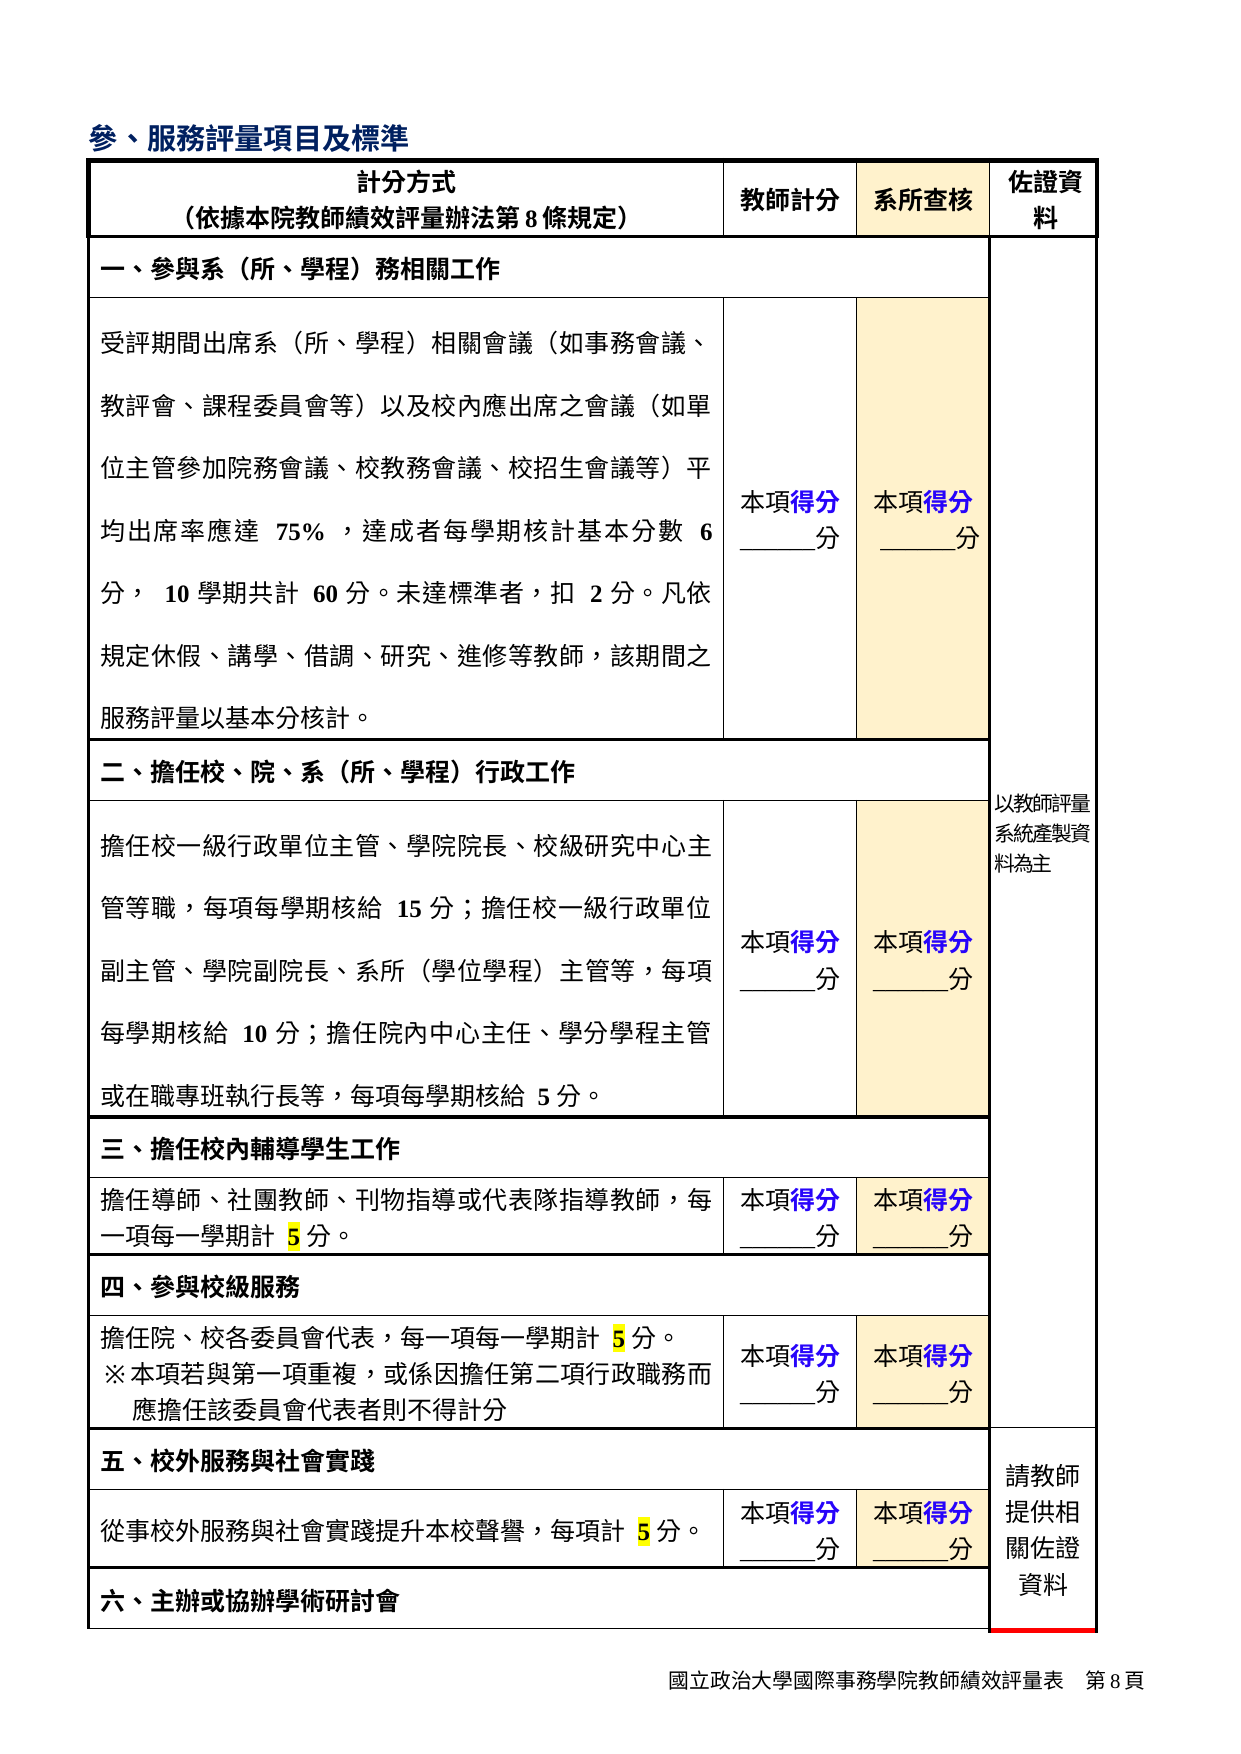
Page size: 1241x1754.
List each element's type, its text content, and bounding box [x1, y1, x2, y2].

table_cell 三、擔任校內輔導學生工作 [90, 1119, 988, 1177]
table_header 佐證資料 [990, 163, 1095, 235]
table_cell 本項得分 ______分 [724, 1490, 856, 1566]
table_header 系所查核 [857, 163, 989, 235]
table_cell 本項得分 ______分 [724, 298, 856, 738]
table_cell 以教師評量系統產製資料為主 [991, 238, 1095, 1427]
table_cell 二、擔任校、院、系（所、學程）行政工作 [90, 741, 988, 800]
table_cell 四、參與校級服務 [90, 1256, 988, 1315]
table_cell 本項得分 ______分 [857, 801, 988, 1115]
text 參、服務評量項目及標準 [89, 95, 1152, 158]
table_cell 五、校外服務與社會實踐 [90, 1430, 988, 1489]
table_header 教師計分 [724, 163, 856, 235]
table_header 計分方式 （依據本院教師績效評量辦法第8條規定） [91, 163, 723, 235]
table_cell 本項得分 ______分 [857, 1178, 988, 1253]
table_cell 請教師提供相關佐證資料 [991, 1428, 1095, 1628]
table_cell 一、參與系（所、學程）務相關工作 [90, 238, 988, 297]
table_cell 擔任導師、社團教師、刊物指導或代表隊指導教師，每一項每一學期計 5 分。 [90, 1178, 723, 1253]
table_cell 六、主辦或協辦學術研討會 [90, 1569, 988, 1628]
table_cell 本項得分 ______分 [724, 1178, 856, 1253]
table_cell 本項得分 ______分 [857, 298, 988, 738]
table_cell 本項得分 ______分 [724, 801, 856, 1115]
table_cell 受評期間出席系（所、學程）相關會議（如事務會議、教評會、課程委員會等）以及校內應出席之會議（如單位主管參加院務會議、校教務會議、校招生會議等）平均出席率應達 75% ，達成者每學期核計基本分數 6 分， 10 學期共計 60 分。未達標準者，扣 2 分。凡依規定休假、講學、借調、研究、進修等教師，該期間之服務評量以基本分核計。 [90, 298, 723, 738]
table_cell 擔任校一級行政單位主管、學院院長、校級研究中心主管等職，每項每學期核給 15 分；擔任校一級行政單位副主管、學院副院長、系所（學位學程）主管等，每項每學期核給 10 分；擔任院內中心主任、學分學程主管或在職專班執行長等，每項每學期核給 5 分。 [90, 801, 723, 1115]
table_cell 本項得分 ______分 [724, 1316, 856, 1427]
table_cell 擔任院、校各委員會代表，每一項每一學期計 5 分。 ※本項若與第一項重複，或係因擔任第二項行政職務而應擔任該委員會代表者則不得計分 [90, 1316, 723, 1427]
table_cell 本項得分 ______分 [857, 1316, 988, 1427]
table_cell 從事校外服務與社會實踐提升本校聲譽，每項計 5 分。 [90, 1490, 723, 1566]
table_cell 本項得分 ______分 [857, 1490, 988, 1566]
